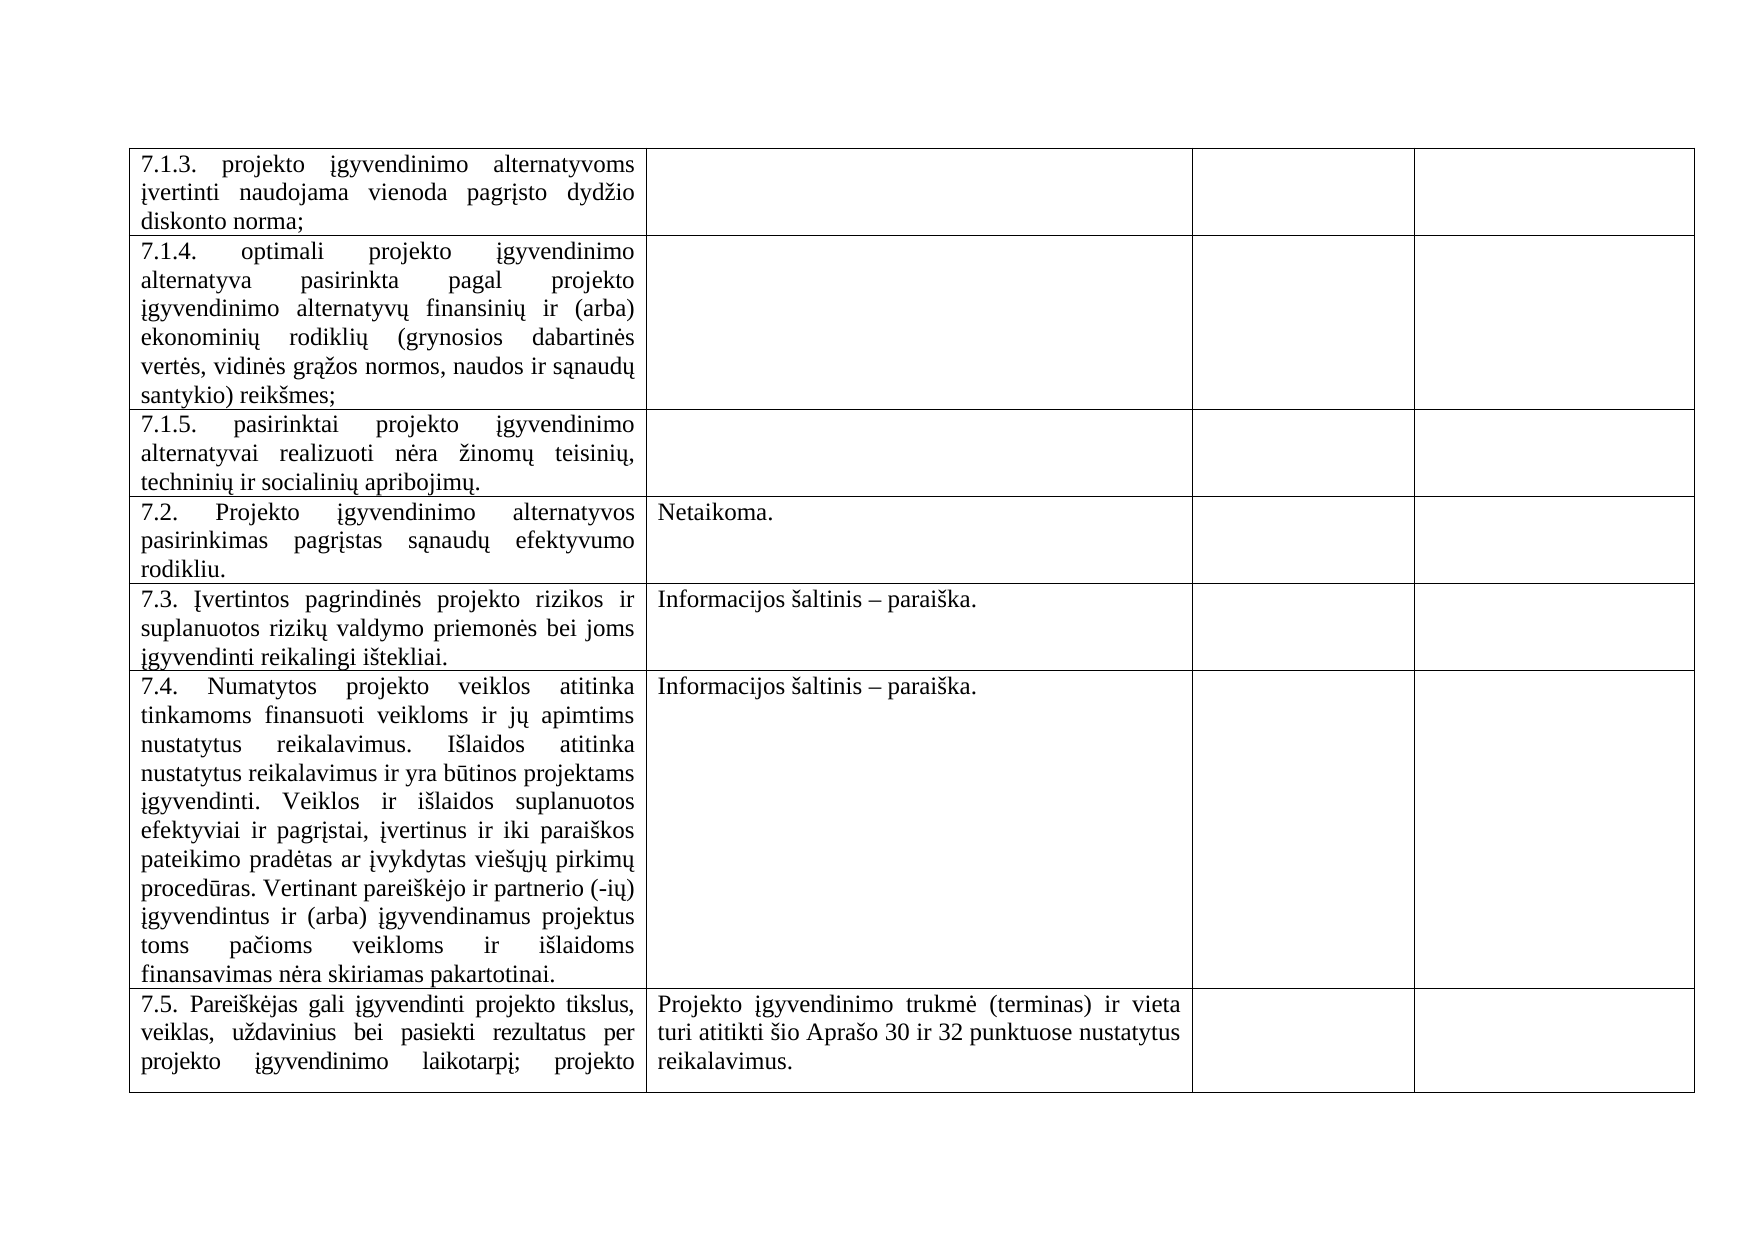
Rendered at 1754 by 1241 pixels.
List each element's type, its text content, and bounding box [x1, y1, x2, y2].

table_cell 7.2. Projekto įgyvendinimo alternatyvos pasirinkimas pagrįstas sąnaudų efektyvumo rodikliu. [130, 497, 646, 583]
table_cell [647, 149, 1192, 235]
table_cell 7.1.5. pasirinktai projekto įgyvendinimo alternatyvai realizuoti nėra žinomų teisinių, techninių ir socialinių apribojimų. [130, 410, 646, 496]
table_cell [1193, 149, 1414, 235]
table_cell [1415, 497, 1694, 583]
table_cell [1193, 584, 1414, 670]
table_cell [1193, 671, 1414, 988]
table_cell [1415, 584, 1694, 670]
table_cell [1193, 410, 1414, 496]
table_cell Netaikoma. [647, 497, 1192, 583]
table_cell 7.1.4. optimali projekto įgyvendinimo alternatyva pasirinkta pagal projekto įgyvendinimo alternatyvų finansinių ir (arba) ekonominių rodiklių (grynosios dabartinės vertės, vidinės grąžos normos, naudos ir sąnaudų santykio) reikšmes; [130, 236, 646, 408]
table_cell [1193, 989, 1414, 1092]
table_cell Informacijos šaltinis – paraiška. [647, 584, 1192, 670]
table_cell [1193, 236, 1414, 408]
table_cell [647, 236, 1192, 408]
table_cell 7.4. Numatytos projekto veiklos atitinka tinkamoms finansuoti veikloms ir jų apimtims nustatytus reikalavimus. Išlaidos atitinka nustatytus reikalavimus ir yra būtinos projektams įgyvendinti. Veiklos ir išlaidos suplanuotos efektyviai ir pagrįstai, įvertinus ir iki paraiškos pateikimo pradėtas ar įvykdytas viešųjų pirkimų procedūras. Vertinant pareiškėjo ir partnerio (-ių) įgyvendintus ir (arba) įgyvendinamus projektus toms pačioms veikloms ir išlaidoms finansavimas nėra skiriamas pakartotinai. [130, 671, 646, 988]
table_cell Projekto įgyvendinimo trukmė (terminas) ir vieta turi atitikti šio Aprašo 30 ir 32 punktuose nustatytus reikalavimus. [647, 989, 1192, 1092]
table_cell [647, 410, 1192, 496]
table_cell 7.5. Pareiškėjas gali įgyvendinti projekto tikslus, veiklas, uždavinius bei pasiekti rezultatus per projekto įgyvendinimo laikotarpį; projekto [130, 989, 646, 1092]
table_cell [1415, 149, 1694, 235]
table_cell [1415, 410, 1694, 496]
table_cell [1415, 671, 1694, 988]
table_cell [1193, 497, 1414, 583]
table_cell 7.1.3. projekto įgyvendinimo alternatyvoms įvertinti naudojama vienoda pagrįsto dydžio diskonto norma; [130, 149, 646, 235]
table_cell Informacijos šaltinis – paraiška. [647, 671, 1192, 988]
table_cell 7.3. Įvertintos pagrindinės projekto rizikos ir suplanuotos rizikų valdymo priemonės bei joms įgyvendinti reikalingi ištekliai. [130, 584, 646, 670]
table_cell [1415, 989, 1694, 1092]
table_cell [1415, 236, 1694, 408]
